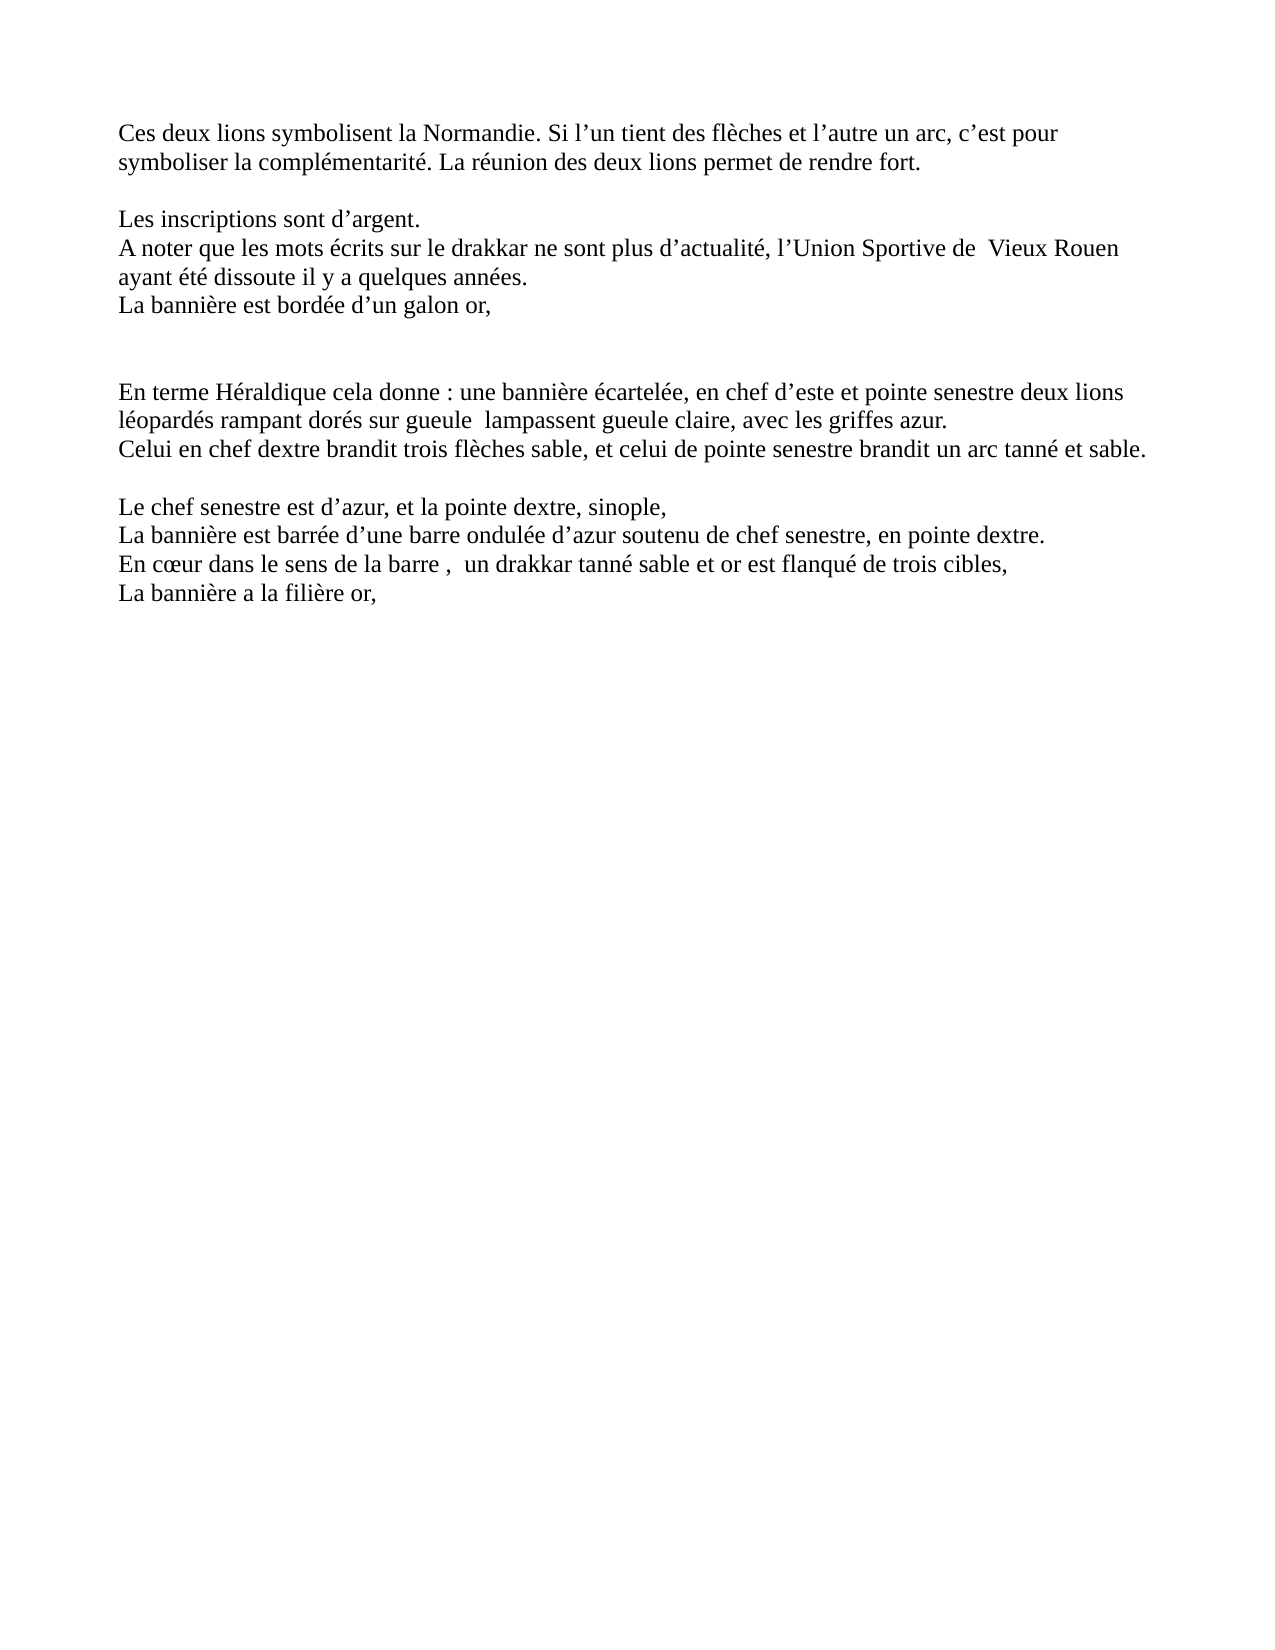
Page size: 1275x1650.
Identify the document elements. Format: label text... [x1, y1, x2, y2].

text Les inscriptions sont d’argent. [118, 204, 1157, 233]
text Celui en chef dextre brandit trois flèches sable, et celui de pointe senestre brandit un arc tanné et sable. [118, 434, 1157, 463]
text A noter que les mots écrits sur le drakkar ne sont plus d’actualité, l’Union Sportive de Vieux Rouen ayant été dissoute il y a quelques années. [118, 233, 1157, 291]
text La bannière est barrée d’une barre ondulée d’azur soutenu de chef senestre, en pointe dextre. [118, 521, 1157, 549]
text En terme Héraldique cela donne : une bannière écartelée, en chef d’este et pointe senestre deux lions léopardés rampant dorés sur gueule lampassent gueule claire, avec les griffes azur. [118, 377, 1157, 434]
text La bannière a la filière or, [118, 578, 1157, 607]
text La bannière est bordée d’un galon or, [118, 291, 1157, 319]
text Le chef senestre est d’azur, et la pointe dextre, sinople, [118, 492, 1157, 521]
text Ces deux lions symbolisent la Normandie. Si l’un tient des flèches et l’autre un arc, c’est pour symboliser la complémentarité. La réunion des deux lions permet de rendre fort. [118, 118, 1157, 176]
text En cœur dans le sens de la barre , un drakkar tanné sable et or est flanqué de trois cibles, [118, 549, 1157, 578]
